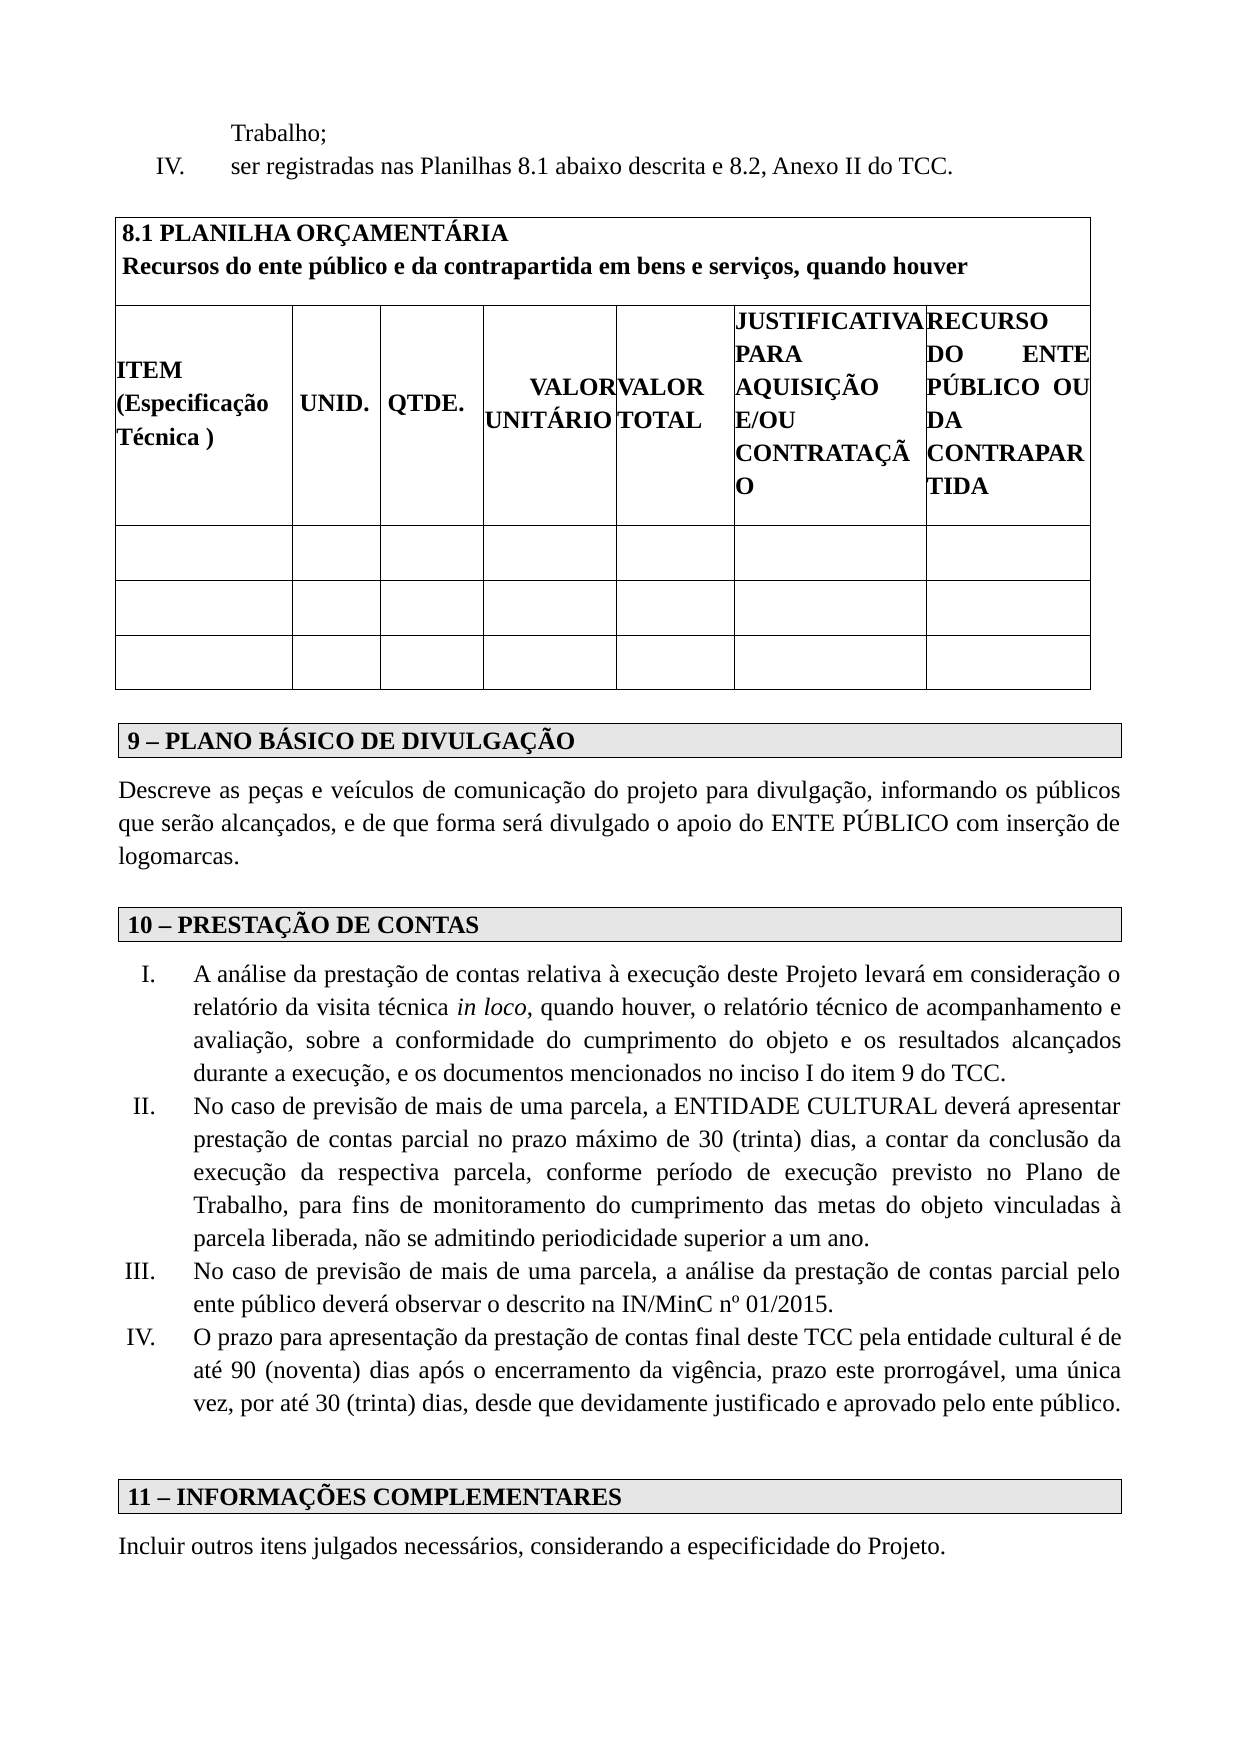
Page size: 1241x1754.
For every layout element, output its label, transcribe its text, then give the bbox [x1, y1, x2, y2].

list No caso de previsão de mais de uma parcela, a ENTIDADE CULTURAL deverá apresentar prestação de contas parcial no prazo máximo de 30 (trinta) dias, a contar da conclusão da execução da respectiva parcela, conforme período de execução previsto no Plano de Trabalho, para fins de monitoramento do cumprimento das metas do objeto vinculadas à parcela liberada, não se admitindo periodicidade superior a um ano. [156, 1091, 1122, 1252]
table_cell [293, 526, 380, 580]
text 11 – INFORMAÇÕES COMPLEMENTARES [119, 1480, 1121, 1513]
table_cell [484, 636, 616, 689]
table_cell [617, 581, 734, 634]
table_cell [293, 581, 380, 634]
table_cell [381, 636, 483, 689]
table_cell [735, 581, 926, 634]
table_cell [381, 581, 483, 634]
list ser registradas nas Planilhas 8.1 abaixo descrita e 8.2, Anexo II do TCC. [156, 151, 1122, 180]
table_cell [927, 636, 1090, 689]
text Incluir outros itens julgados necessários, considerando a especificidade do Projeto. [118, 1531, 1122, 1560]
table_cell VALOR TOTAL [617, 306, 734, 525]
text 9 – PLANO BÁSICO DE DIVULGAÇÃO [119, 724, 1121, 757]
table_cell [735, 636, 926, 689]
table_cell [293, 636, 380, 689]
text 10 – PRESTAÇÃO DE CONTAS [119, 908, 1121, 941]
table_cell [116, 526, 292, 580]
table_cell [927, 581, 1090, 634]
table_cell JUSTIFICATIVA PARA AQUISIÇÃO E/OU CONTRATAÇÃO [735, 306, 926, 525]
table_cell [735, 526, 926, 580]
table_header 8.1 PLANILHA ORÇAMENTÁRIA Recursos do ente público e da contrapartida em bens e serviços, quando houver [116, 218, 1090, 305]
table_cell [484, 526, 616, 580]
table_cell VALOR UNITÁRIO [484, 306, 616, 525]
text Descreve as peças e veículos de comunicação do projeto para divulgação, informando os públicos que serão alcançados, e de que forma será divulgado o apoio do ENTE PÚBLICO com inserção de logomarcas. [118, 775, 1122, 870]
table_cell [116, 581, 292, 634]
list No caso de previsão de mais de uma parcela, a análise da prestação de contas parcial pelo ente público deverá observar o descrito na IN/MinC nº 01/2015. [156, 1256, 1122, 1318]
list O prazo para apresentação da prestação de contas final deste TCC pela entidade cultural é de até 90 (noventa) dias após o encerramento da vigência, prazo este prorrogável, uma única vez, por até 30 (trinta) dias, desde que devidamente justificado e aprovado pelo ente público. [156, 1322, 1122, 1417]
table_cell QTDE. [381, 306, 483, 525]
table_cell [617, 636, 734, 689]
table_cell RECURSO DO ENTE PÚBLICO OU DA CONTRAPARTIDA [927, 306, 1090, 525]
table_cell UNID. [293, 306, 380, 525]
table_cell [484, 581, 616, 634]
table_cell [617, 526, 734, 580]
table_cell [381, 526, 483, 580]
table_cell [927, 526, 1090, 580]
table_cell [116, 636, 292, 689]
list A análise da prestação de contas relativa à execução deste Projeto levará em consideração o relatório da visita técnica in loco, quando houver, o relatório técnico de acompanhamento e avaliação, sobre a conformidade do cumprimento do objeto e os resultados alcançados durante a execução, e os documentos mencionados no inciso I do item 9 do TCC. [156, 959, 1122, 1087]
table_cell ITEM (Especificação Técnica ) [116, 306, 292, 525]
list Trabalho; [156, 118, 1122, 147]
